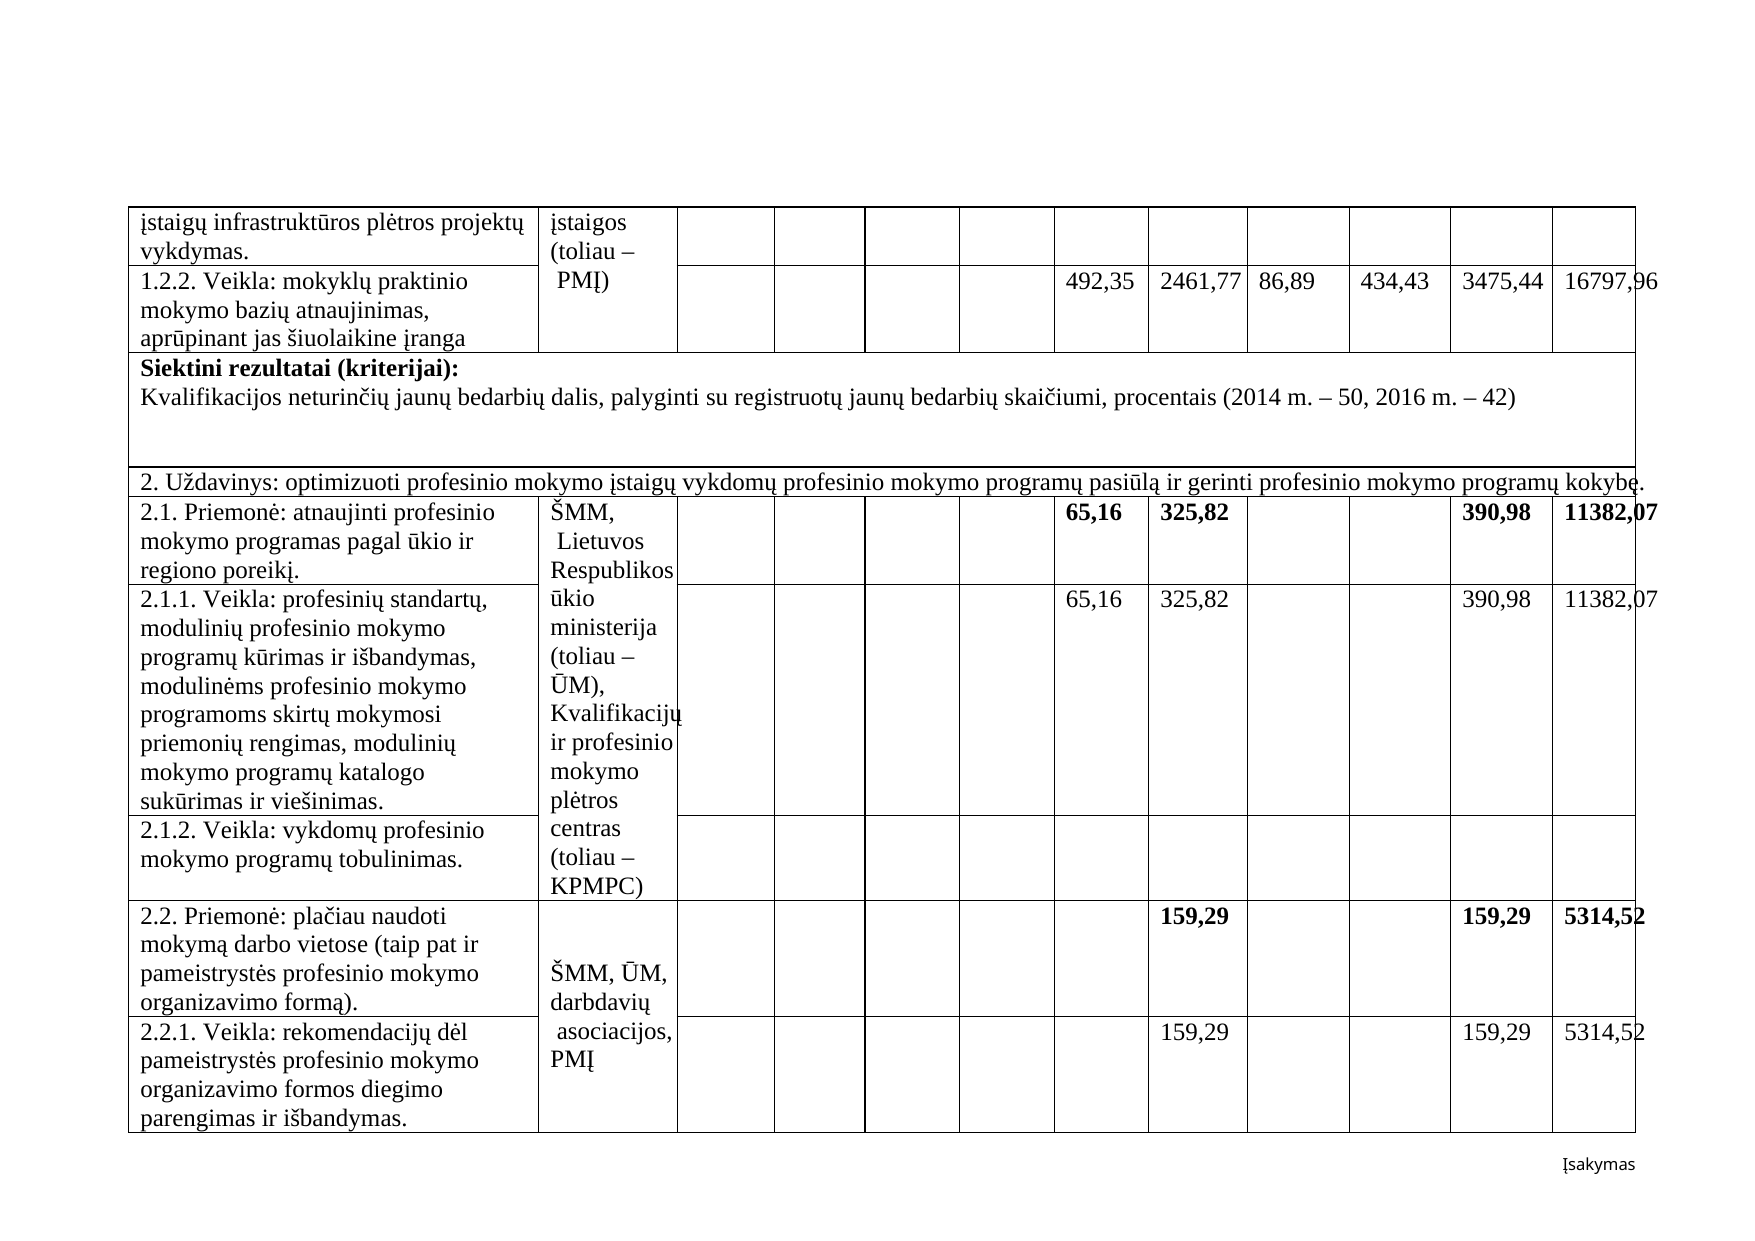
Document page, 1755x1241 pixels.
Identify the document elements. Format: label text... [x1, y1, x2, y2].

table_cell 390,98 [1451, 497, 1552, 583]
table_cell [678, 1017, 774, 1132]
table_cell [866, 497, 959, 583]
table_cell 11382,07 [1553, 585, 1635, 814]
table_cell [1350, 1017, 1450, 1132]
table_cell [1055, 816, 1148, 900]
table_cell [960, 208, 1054, 265]
table_cell [1248, 208, 1349, 265]
table_cell [866, 585, 959, 814]
table_cell 2.2.1. Veikla: rekomendacijų dėl pameistrystės profesinio mokymo organizavimo formos diegimo parengimas ir išbandymas. [129, 1017, 538, 1132]
table_cell [1350, 901, 1450, 1016]
table_cell [678, 266, 774, 352]
table_cell 325,82 [1149, 585, 1247, 814]
table_cell 3475,44 [1451, 266, 1552, 352]
table_cell 5314,52 [1553, 901, 1635, 1016]
table_cell [1350, 816, 1450, 900]
table_cell [960, 497, 1054, 583]
table_cell [1350, 585, 1450, 814]
table_cell [1350, 208, 1450, 265]
table_cell [1248, 1017, 1349, 1132]
table_cell 86,89 [1248, 266, 1349, 352]
table_cell 11382,07 [1553, 497, 1635, 583]
table_cell [775, 1017, 864, 1132]
table_cell 159,29 [1451, 1017, 1552, 1132]
table_cell [775, 816, 864, 900]
table_cell 434,43 [1350, 266, 1450, 352]
table_cell 2.2. Priemonė: plačiau naudoti mokymą darbo vietose (taip pat ir pameistrystės profesinio mokymo organizavimo formą). [129, 901, 538, 1016]
table_cell [960, 1017, 1054, 1132]
table_cell [1248, 816, 1349, 900]
table_cell [775, 497, 864, 583]
table_cell 16797,96 [1553, 266, 1635, 352]
table_cell [775, 585, 864, 814]
table_cell [1248, 585, 1349, 814]
table_cell [775, 208, 864, 265]
table_cell 2. Uždavinys: optimizuoti profesinio mokymo įstaigų vykdomų profesinio mokymo programų pasiūlą ir gerinti profesinio mokymo programų kokybę. [129, 468, 1635, 496]
table_cell įstaigų infrastruktūros plėtros projektų vykdymas. [129, 208, 538, 265]
table_cell 159,29 [1149, 1017, 1247, 1132]
table_cell 65,16 [1055, 497, 1148, 583]
table_cell [678, 208, 774, 265]
table_cell [866, 208, 959, 265]
table_cell [1553, 816, 1635, 900]
table_cell [1149, 816, 1247, 900]
table_cell [678, 585, 774, 814]
table_cell [1451, 208, 1552, 265]
table_cell [866, 901, 959, 1016]
table_cell 159,29 [1451, 901, 1552, 1016]
table_cell 2.1. Priemonė: atnaujinti profesinio mokymo programas pagal ūkio ir regiono poreikį. [129, 497, 538, 583]
table_cell 390,98 [1451, 585, 1552, 814]
table_cell 2461,77 [1149, 266, 1247, 352]
table_cell [1350, 497, 1450, 583]
table_cell [866, 266, 959, 352]
table_cell [1248, 901, 1349, 1016]
table_cell ŠMM, ŪM, darbdavių asociacijos, PMĮ [539, 901, 677, 1132]
table_cell [1055, 1017, 1148, 1132]
table_cell ŠMM, Lietuvos Respublikos ūkio ministerija (toliau – ŪM), Kvalifikacijų ir profesinio mokymo plėtros centras (toliau – KPMPC) [539, 497, 677, 900]
table_cell [1055, 901, 1148, 1016]
table_cell [775, 901, 864, 1016]
table_cell [960, 901, 1054, 1016]
table_cell Siektini rezultatai (kriterijai): Kvalifikacijos neturinčių jaunų bedarbių dalis, palyginti su registruotų jaunų bedarbių skaičiumi, procentais (2014 m. – 50, 2016 m. – 42) [129, 353, 1635, 466]
table_cell [866, 1017, 959, 1132]
table_cell [678, 901, 774, 1016]
table_cell [1149, 208, 1247, 265]
table_cell [678, 497, 774, 583]
table_cell [960, 816, 1054, 900]
table_cell 5314,52 [1553, 1017, 1635, 1132]
table_cell 325,82 [1149, 497, 1247, 583]
table_cell [960, 585, 1054, 814]
table_cell 2.1.2. Veikla: vykdomų profesinio mokymo programų tobulinimas. [129, 816, 538, 900]
table_cell 1.2.2. Veikla: mokyklų praktinio mokymo bazių atnaujinimas, aprūpinant jas šiuolaikine įranga [129, 266, 538, 352]
table_cell įstaigos (toliau – PMĮ) [539, 208, 677, 352]
table_cell 40257,18 [1553, 208, 1635, 265]
table_cell [678, 816, 774, 900]
table_cell 65,16 [1055, 585, 1148, 814]
table_cell 492,35 [1055, 266, 1148, 352]
table_cell [1055, 208, 1148, 265]
table_cell [1451, 816, 1552, 900]
table_cell [960, 266, 1054, 352]
table_cell 2.1.1. Veikla: profesinių standartų, modulinių profesinio mokymo programų kūrimas ir išbandymas, modulinėms profesinio mokymo programoms skirtų mokymosi priemonių rengimas, modulinių mokymo programų katalogo sukūrimas ir viešinimas. [129, 585, 538, 814]
table_cell [775, 266, 864, 352]
table_cell [1248, 497, 1349, 583]
table_cell [866, 816, 959, 900]
table_cell 159,29 [1149, 901, 1247, 1016]
